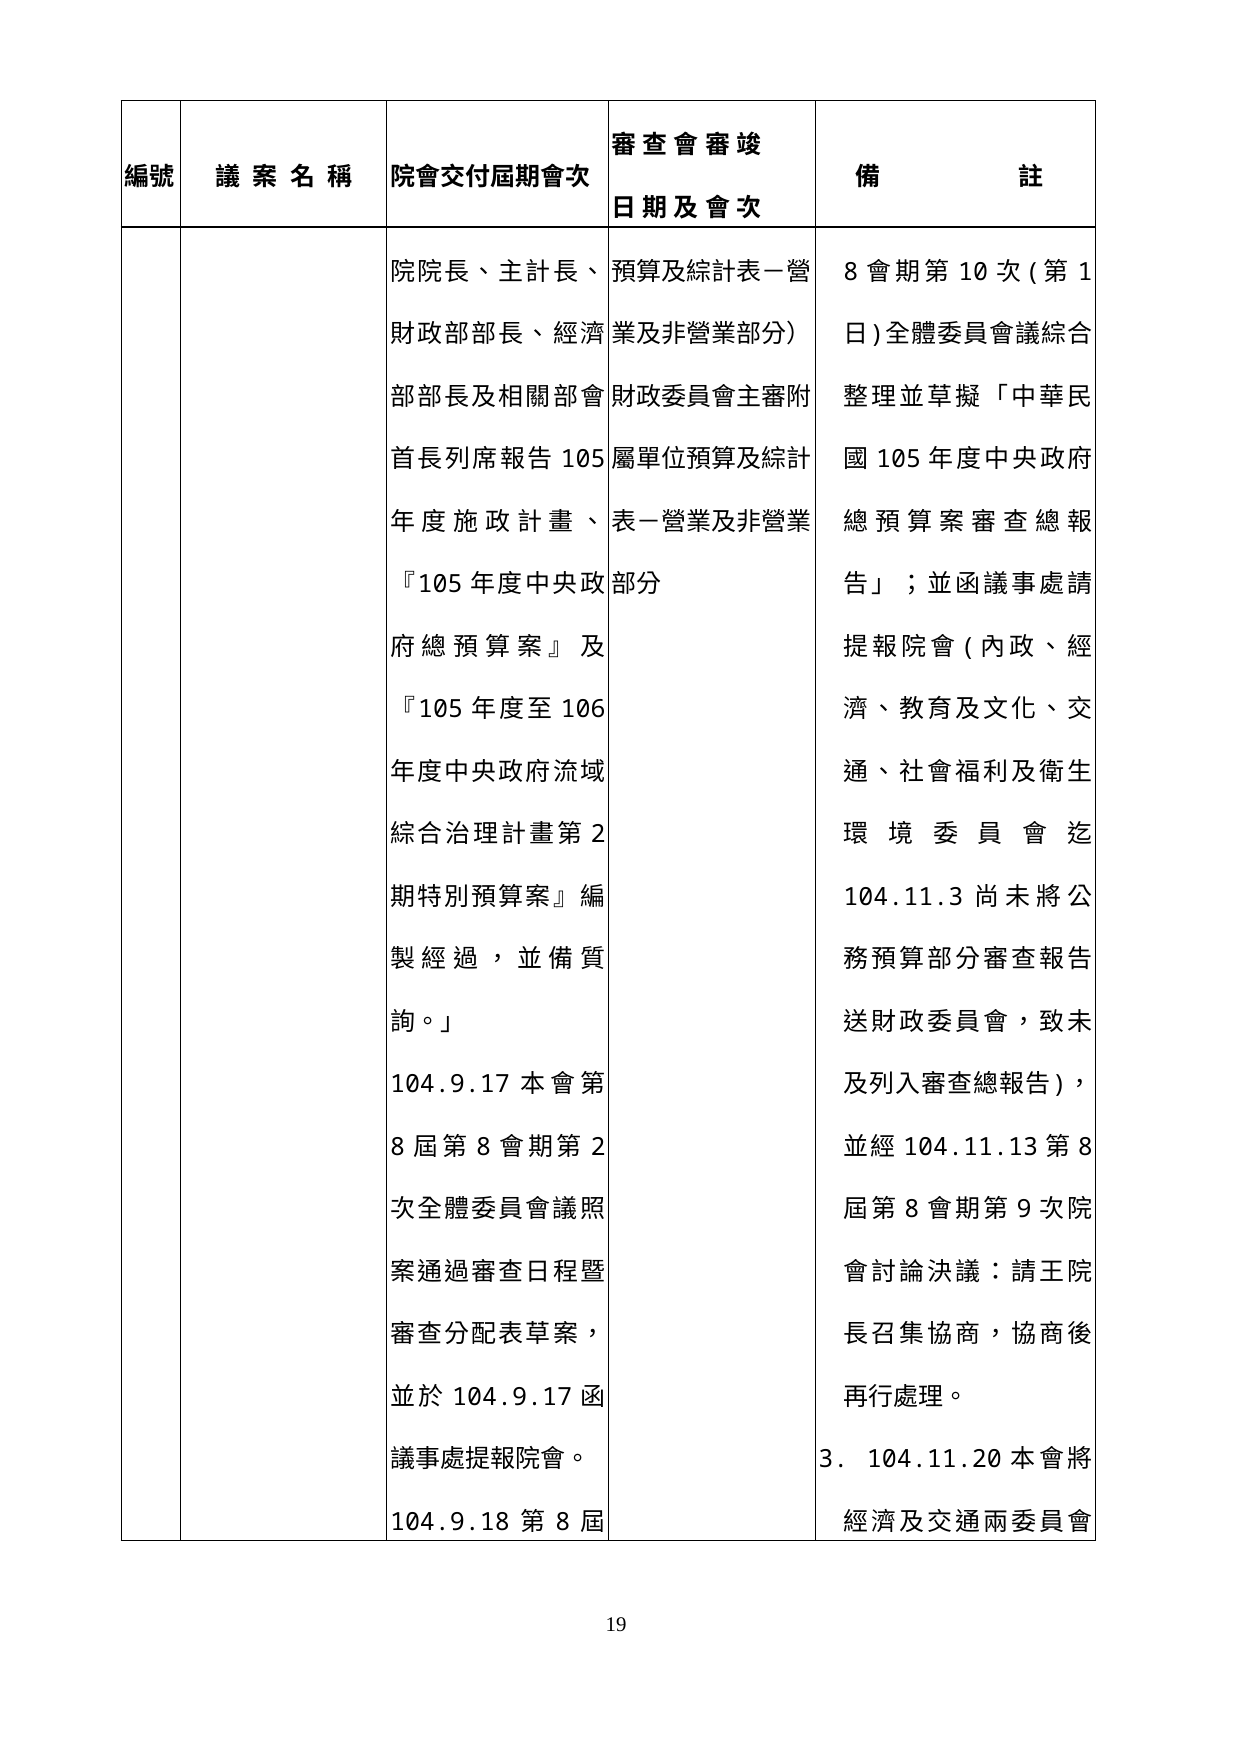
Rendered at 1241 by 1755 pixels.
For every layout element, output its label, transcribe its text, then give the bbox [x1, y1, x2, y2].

table_cell [122, 228, 180, 1540]
table_cell 8會期第10次(第1日)全體委員會議綜合整理並草擬「中華民國105年度中央政府總預算案審查總報告」；並函議事處請提報院會(內政、經濟、教育及文化、交通、社會福利及衛生環境委員會迄104.11.3尚未將公務預算部分審查報告送財政委員會，致未及列入審查總報告)，並經104.11.13第8屆第8會期第9次院會討論決議：請王院長召集協商，協商後再行處理。 3. 104.11.20本會將經濟及交通兩委員會 [816, 228, 1095, 1540]
table_header 編號 [122, 101, 180, 226]
table_header 議 案 名 稱 [181, 101, 386, 226]
table_header 審查會審竣 日期及會次 [609, 101, 815, 226]
table_cell 院院長、主計長、財政部部長、經濟部部長及相關部會首長列席報告105年度施政計畫、『105年度中央政府總預算案』及『105年度至106年度中央政府流域綜合治理計畫第2期特別預算案』編製經過，並備質詢。」 104.9.17本會第8屆第8會期第2次全體委員會議照案通過審查日程暨審查分配表草案，並於104.9.17函議事處提報院會。 104.9.18第8屆 [387, 228, 608, 1540]
table_cell 預算及綜計表－營業及非營業部分）財政委員會主審附屬單位預算及綜計表－營業及非營業部分 [609, 228, 815, 1540]
table_cell [181, 228, 386, 1540]
table_header 備 註 [816, 101, 1095, 226]
table_header 院會交付屆期會次 [387, 101, 608, 226]
